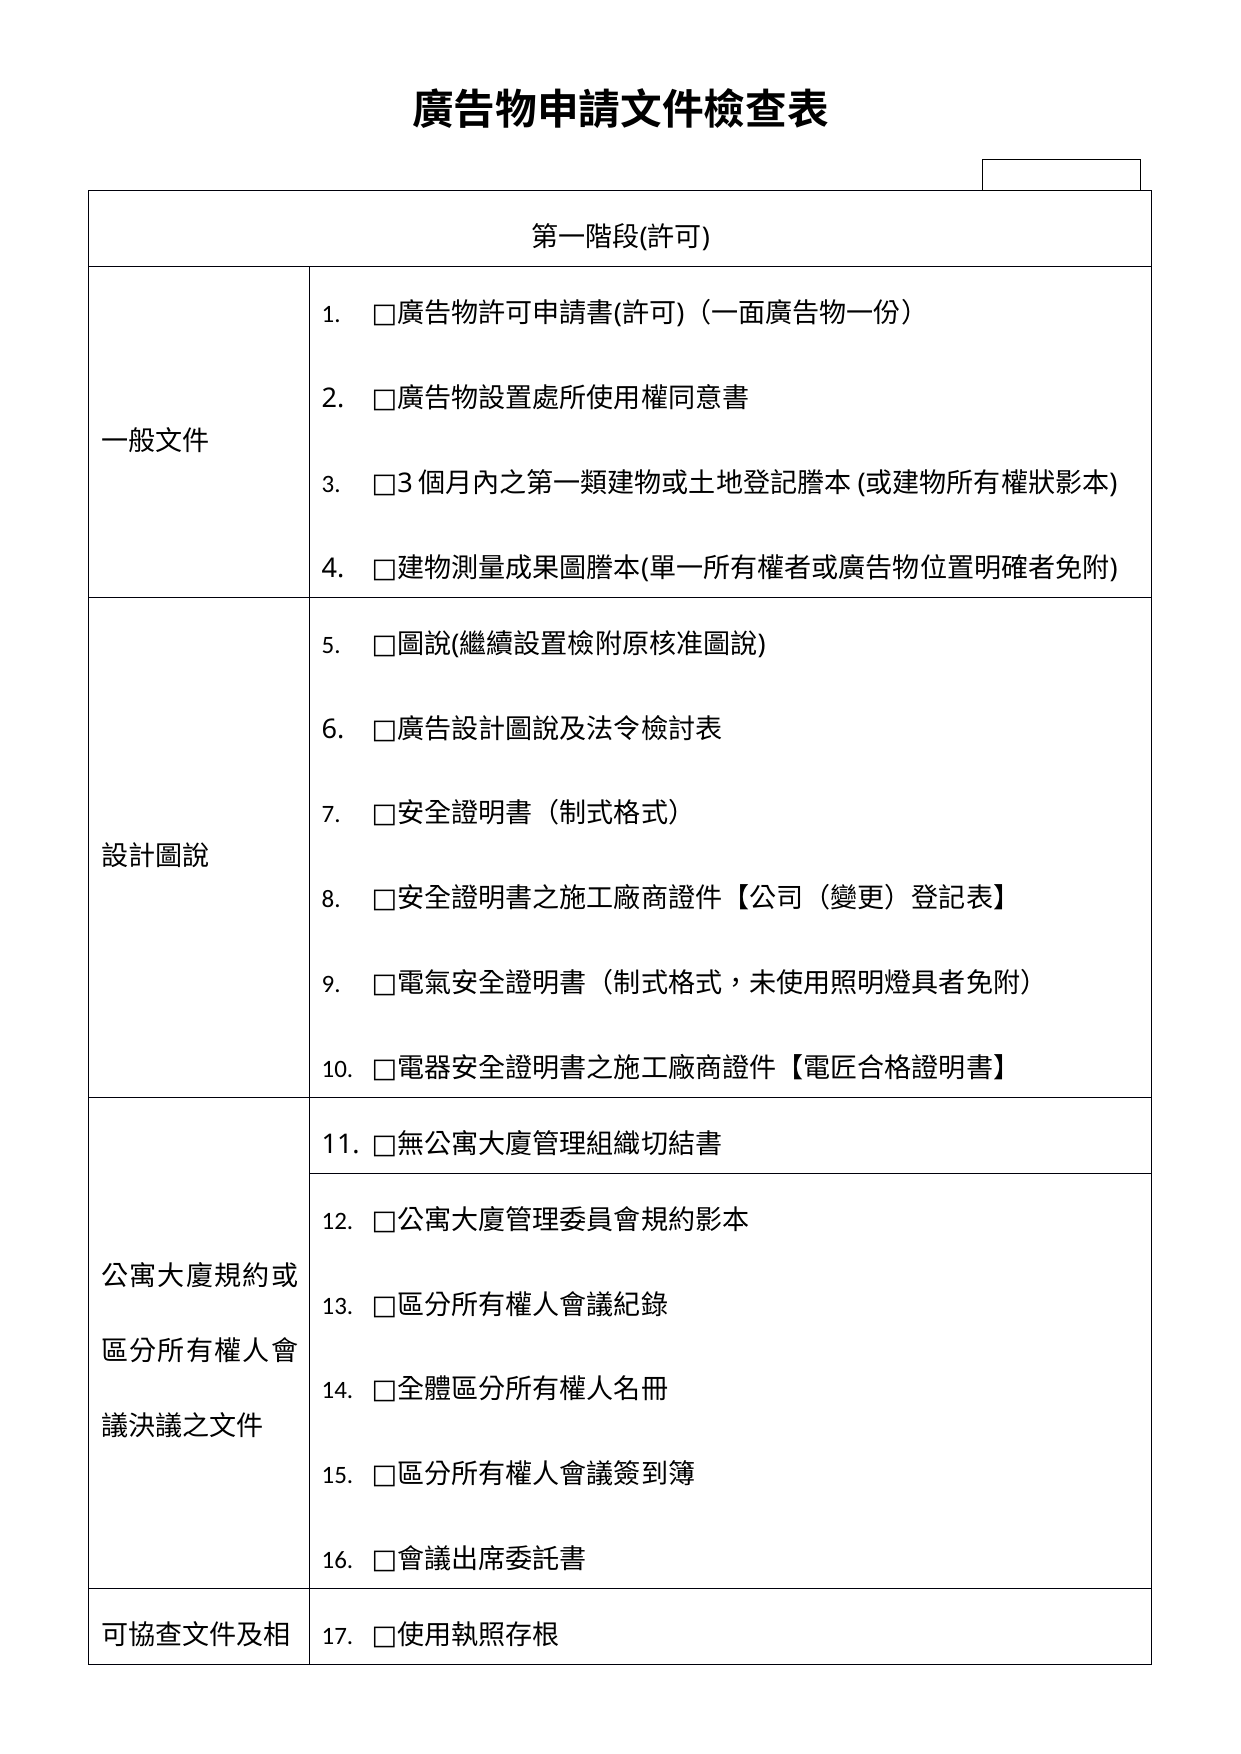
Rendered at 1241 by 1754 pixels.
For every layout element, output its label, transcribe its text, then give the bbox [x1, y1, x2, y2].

table_cell 可協查文件及相關證明書 [89, 1589, 101, 1664]
table_cell □公寓大廈管理委員會規約影本 □區分所有權人會議紀錄 □全體區分所有權人名冊 □區分所有權人會議簽到簿 □會議出席委託書 [310, 1174, 1151, 1588]
table_header [89, 153, 1151, 190]
table_cell 設計圖說 [89, 598, 309, 1097]
table_cell 第一階段(許可) [89, 191, 1151, 266]
table_cell □圖說(繼續設置檢附原核准圖說) □廣告設計圖說及法令檢討表 □安全證明書（制式格式） □安全證明書之施工廠商證件【公司（變更）登記表】 □電氣安全證明書（制式格式，未使用照明燈具者免附） □電器安全證明書之施工廠商證件【電匠合格證明書】 [310, 598, 1151, 1097]
table_cell 公寓大廈規約或區分所有權人會議決議之文件 [89, 1098, 309, 1588]
table_cell □使用執照存根 □建築物使用執照之原核准立面圖及申請樓層之平面圖說影本 □管制平台查詢：是否應辦理都市設計審議 □土地使用分區證明 [310, 1589, 1151, 1664]
text 廣告物申請文件檢查表 [75, 63, 1165, 138]
table_cell 一般文件 [89, 267, 309, 597]
table_cell □無公寓大廈管理組織切結書 [310, 1098, 1151, 1173]
table_cell □廣告物許可申請書(許可)（一面廣告物一份） □廣告物設置處所使用權同意書 □3個月內之第一類建物或土地登記謄本 (或建物所有權狀影本) □建物測量成果圖謄本(單一所有權者或廣告物位置明確者免附) [310, 267, 1151, 597]
table_cell 可協查文件及相關證明書 [298, 1589, 309, 1664]
